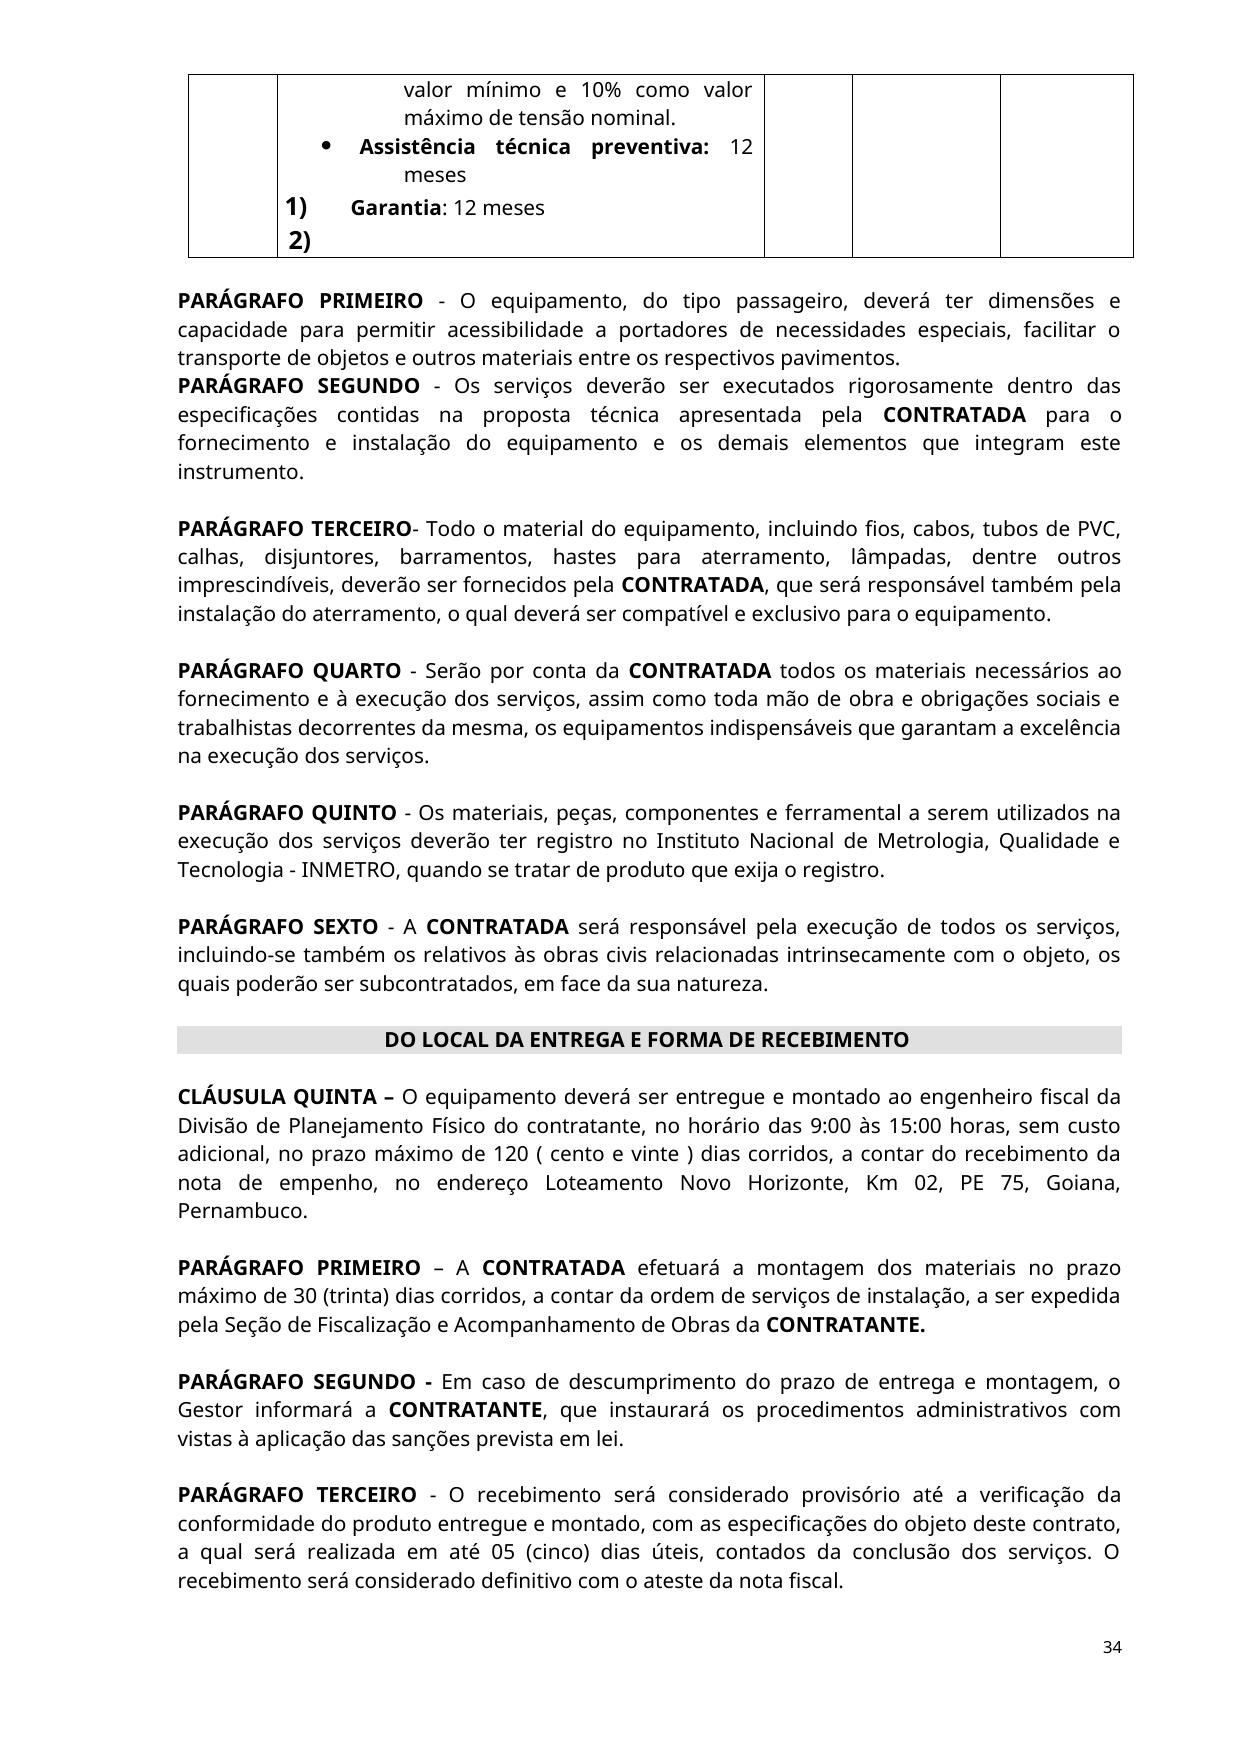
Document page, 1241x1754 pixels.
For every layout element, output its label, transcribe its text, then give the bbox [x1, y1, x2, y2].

subtitle DO LOCAL DA ENTREGA E FORMA DE RECEBIMENTO [177, 1026, 1122, 1054]
table_cell [853, 75, 1000, 257]
text PARÁGRAFO SEGUNDO - Os serviços deverão ser executados rigorosamente dentro das especificações contidas na proposta técnica apresentada pela CONTRATADA para o fornecimento e instalação do equipamento e os demais elementos que integram este instrumento. [177, 372, 1122, 485]
text PARÁGRAFO QUARTO - Serão por conta da CONTRATADA todos os materiais necessários ao fornecimento e à execução dos serviços, assim como toda mão de obra e obrigações sociais e trabalhistas decorrentes da mesma, os equipamentos indispensáveis que garantam a excelência na execução dos serviços. [177, 656, 1122, 770]
table_cell [189, 75, 277, 257]
table_cell FORNECIMENTO COM INSTALAÇÃO DE ELEVADOR DE USO RESTRITO PARA ACESSIBILIDADE, COM AS SEGUINTES ESPECIFICAÇÕES: Capacidade: 225 kg (3 pessoas) Velocidade: 15 m/min Número de Paradas: 3 Número de Entradas: 3 Percurso Total: 7.000 mm Tipo de Abertura: Unilateral-Mesmo Lado Destinação: Uso Restrito e Exclusivo para Acessibilidade Acionamento: V.V.V.F. (Variação de Voltagem e Variação de Freqüência) Tipo de Atendimento: Automático Coletivo Seletivo na Descida (ACSD) Casa de Máquinas: Sistema tipo Room Less, dispensando espaço para casa de máquinas (localiza-se dentro da própria caixa de corrida) Dimensões da Caixa de Corrida (confeccionada/fornecida pelo Cliente): Largura: Conf. Projeto(s) Executivo(s) do(s) equipamento(s) Profundidade: Conf. Projeto(s) Executivo(s) do(s) equipamento(s) Última Altura: 3.500 mm Poço Inferior: 500 mm Cabina: Largura Interna: 900 mm Profundidade Interna: 1.200 mm Altura Interna Útil: 2.100 mm Iluminação: Via Led's Eletrônicos Piso: Antiderrapante Portas: Cabina: Automáticas AL/AL INOX ESCOVADO Pavimentos: Automáticas AL/AL INOXESCOVADO Altura Útil: 2.000 mm Botoeiras: Cabina: Tipo Soft Press Auto-Iluminado Acabamento: Aço Inox Escovado com identificação em Braile Pavimento: Tipo Soft Press com botão Auto-Iluminado Acabamento: Aço Inox Escovado No break de emergência Chave nas Botoeiras dos andares Subteto com iluminação led embutida 1/2 espelho no fundo da cabine Ventilador na cabina Sinal sonoro gongo (din-don) Guarda-corpo redondo ao fundo Portas al/al autom inox_escovado Painéis cabina em inox escovado Audiovox (gigivox sintetizador de voz) → Características Gerais: No Break de Emergência: Permite ao equipamento completar sua viagem em caso de falta de energia elétrica, evitando que o usuário fique preso dentro da cabina; Indicador de Posição: Indicador Digital Eletrônico acoplado junto as botoeiras da Cabina e Pavimentos; Sistema de Comunicação: Posicionado dentro da cabina; Dispositivo de Alarme: Sistema Sinalizador Sonoro acoplado junto a botoeira da cabina; Sistema de Emergência: Na falta de energia elétrica a Cabina será iluminada internamente pelo Sistema Iluminação de Emergência Tensão de força: 220V AC Monofásico ou Bifásico Tensão Luz: 220/110 VAC Monofásico (com disjuntor para iluminação independente/separado) A instalação elétrica deve estar de acordo com a NBR 5410. → Acionamento: Motor: 220 VCA, 60Hz Tipo: Sistema de cabos de aço integrados para deslocamento do conjunto cabina. Observação: O funcionamento normal do(s) equipamento(s) é assegurado entre os seguintes limites de tensão de rede e sob corrente de arranque: 10% como valor mínimo e 10% como valor máximo de tensão nominal. Assistência técnica preventiva: 12 meses Garantia: 12 meses [278, 75, 764, 257]
text PARÁGRAFO TERCEIRO- Todo o material do equipamento, incluindo fios, cabos, tubos de PVC, calhas, disjuntores, barramentos, hastes para aterramento, lâmpadas, dentre outros imprescindíveis, deverão ser fornecidos pela CONTRATADA, que será responsável também pela instalação do aterramento, o qual deverá ser compatível e exclusivo para o equipamento. [177, 514, 1122, 627]
text PARÁGRAFO SEXTO - A CONTRATADA será responsável pela execução de todos os serviços, incluindo-se também os relativos às obras civis relacionadas intrinsecamente com o objeto, os quais poderão ser subcontratados, em face da sua natureza. [177, 912, 1122, 997]
text PARÁGRAFO QUINTO - Os materiais, peças, componentes e ferramental a serem utilizados na execução dos serviços deverão ter registro no Instituto Nacional de Metrologia, Qualidade e Tecnologia - INMETRO, quando se tratar de produto que exija o registro. [177, 798, 1122, 883]
text PARÁGRAFO PRIMEIRO - O equipamento, do tipo passageiro, deverá ter dimensões e capacidade para permitir acessibilidade a portadores de necessidades especiais, facilitar o transporte de objetos e outros materiais entre os respectivos pavimentos. [177, 286, 1122, 372]
table_cell [765, 75, 852, 257]
text PARÁGRAFO PRIMEIRO – A CONTRATADA efetuará a montagem dos materiais no prazo máximo de 30 (trinta) dias corridos, a contar da ordem de serviços de instalação, a ser expedida pela Seção de Fiscalização e Acompanhamento de Obras da CONTRATANTE. [177, 1253, 1122, 1338]
text CLÁUSULA QUINTA – O equipamento deverá ser entregue e montado ao engenheiro fiscal da Divisão de Planejamento Físico do contratante, no horário das 9:00 às 15:00 horas, sem custo adicional, no prazo máximo de 120 ( cento e vinte ) dias corridos, a contar do recebimento da nota de empenho, no endereço Loteamento Novo Horizonte, Km 02, PE 75, Goiana, Pernambuco. [177, 1082, 1122, 1225]
table_cell [1001, 75, 1133, 257]
text PARÁGRAFO TERCEIRO - O recebimento será considerado provisório até a verificação da conformidade do produto entregue e montado, com as especificações do objeto deste contrato, a qual será realizada em até 05 (cinco) dias úteis, contados da conclusão dos serviços. O recebimento será considerado definitivo com o ateste da nota fiscal. [177, 1481, 1122, 1594]
text PARÁGRAFO SEGUNDO - Em caso de descumprimento do prazo de entrega e montagem, o Gestor informará a CONTRATANTE, que instaurará os procedimentos administrativos com vistas à aplicação das sanções prevista em lei. [177, 1367, 1122, 1452]
